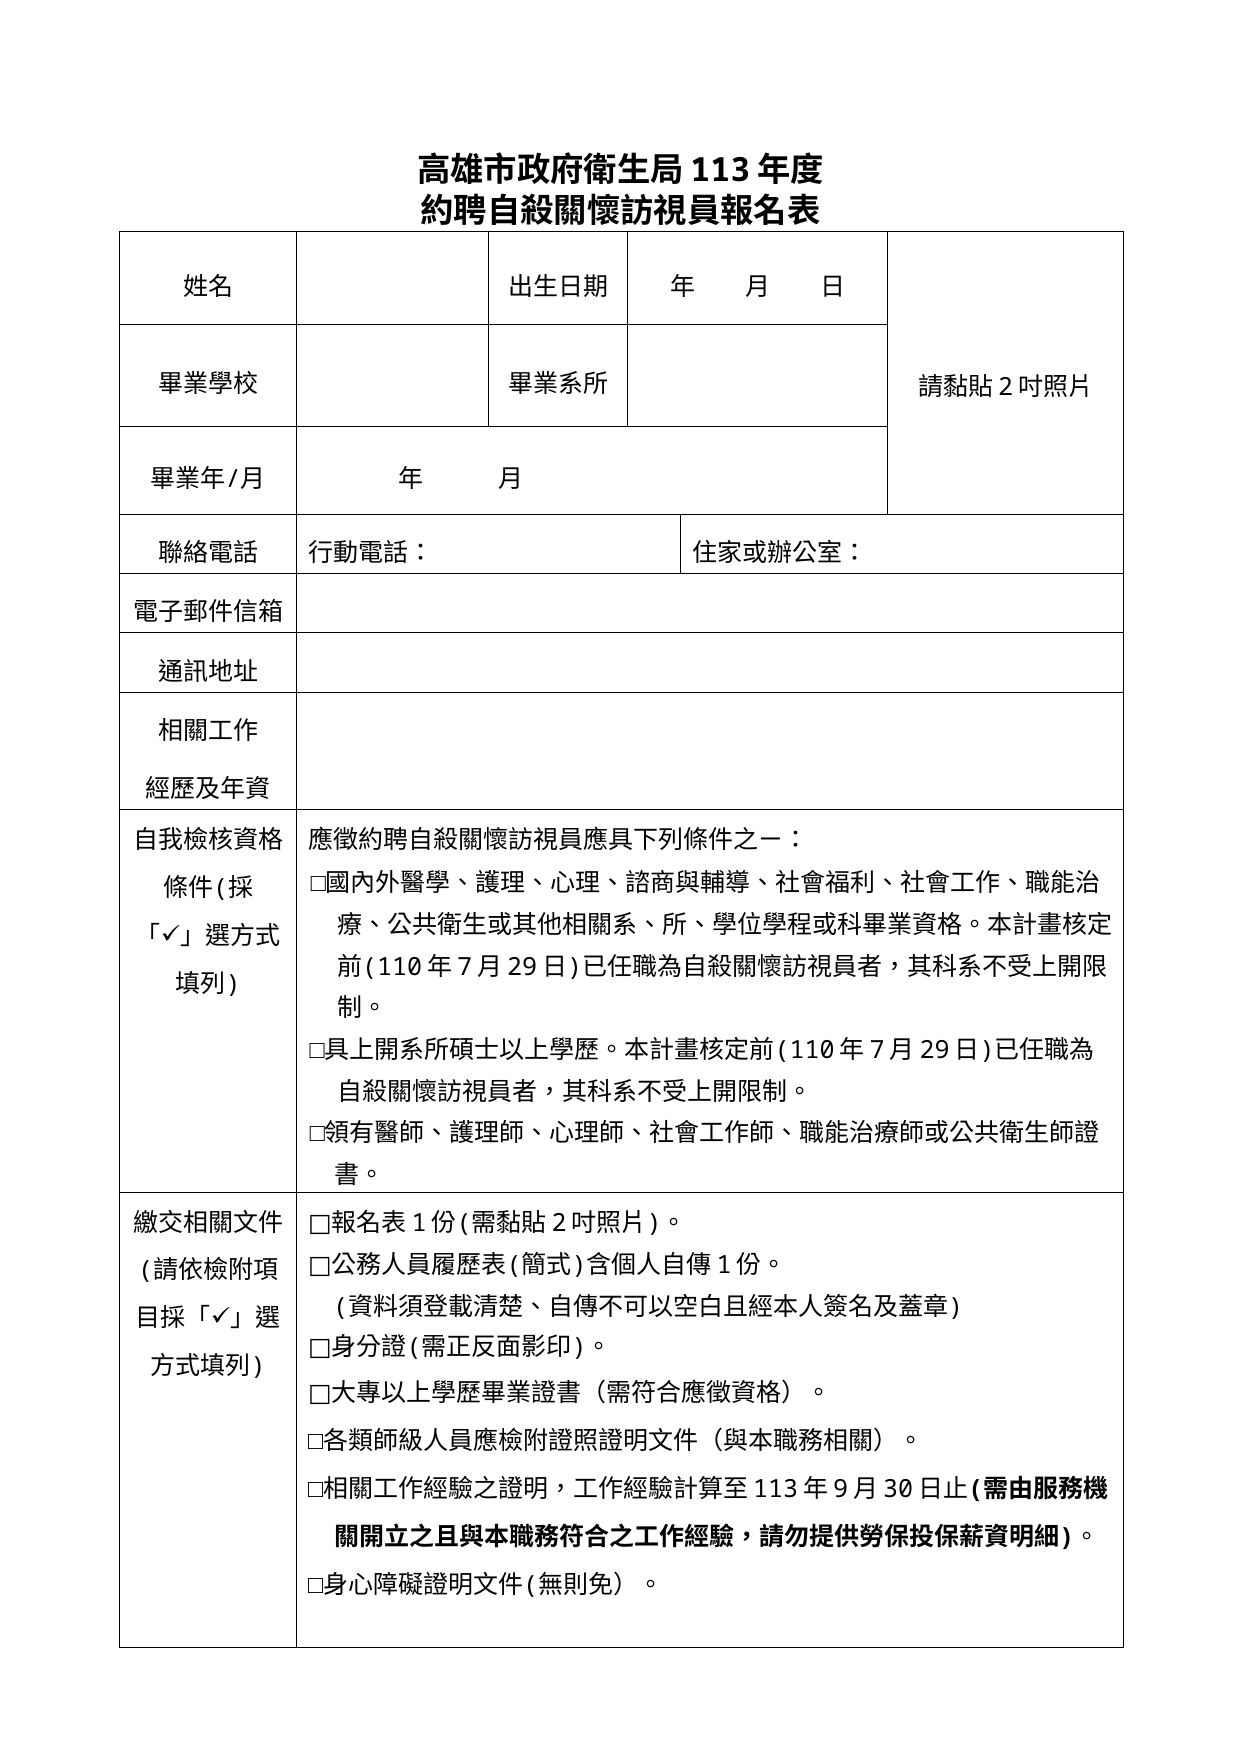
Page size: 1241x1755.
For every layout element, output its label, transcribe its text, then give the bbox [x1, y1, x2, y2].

table_header [297, 232, 488, 323]
table_header 姓名 [120, 232, 296, 323]
table_cell [297, 574, 1123, 632]
table_cell 住家或辦公室： [681, 515, 1123, 573]
table_cell 相關工作 經歷及年資 [120, 693, 296, 809]
text 高雄市政府衛生局113年度 [89, 148, 1152, 189]
table_cell □報名表1份(需黏貼2吋照片)。 □公務人員履歷表(簡式)含個人自傳1份。 (資料須登載清楚、自傳不可以空白且經本人簽名及蓋章) □身分證(需正反面影印)。 □大專以上學歷畢業證書（需符合應徵資格）。 □各類師級人員應檢附證照證明文件（與本職務相關）。 □相關工作經驗之證明，工作經驗計算至113年9月30日止(需由服務機關開立之且與本職務符合之工作經驗，請勿提供勞保投保薪資明細)。 □身心障礙證明文件(無則免）。 [297, 1193, 1123, 1647]
table_header 請黏貼2吋照片 [888, 232, 1123, 513]
table_cell 畢業系所 [489, 325, 627, 426]
table_cell [297, 325, 488, 426]
table_cell 畢業學校 [120, 325, 296, 426]
table_cell 通訊地址 [120, 633, 296, 692]
table_cell 繳交相關文件(請依檢附項目採「」選方式填列) [120, 1193, 296, 1647]
table_cell [297, 633, 1123, 692]
table_header 出生日期 [489, 232, 627, 323]
table_cell 電子郵件信箱 [120, 574, 296, 632]
table_cell 畢業年/月 [120, 427, 296, 513]
table_cell [297, 693, 1123, 809]
table_cell 應徵約聘自殺關懷訪視員應具下列條件之ㄧ： □國內外醫學、護理、心理、諮商與輔導、社會福利、社會工作、職能治療、公共衛生或其他相關系、所、學位學程或科畢業資格。本計畫核定前(110年7月29日)已任職為自殺關懷訪視員者，其科系不受上開限制。 □具上開系所碩士以上學歷。本計畫核定前(110年7月29日)已任職為自殺關懷訪視員者，其科系不受上開限制。 □領有醫師、護理師、心理師、社會工作師、職能治療師或公共衛生師證書。 [297, 810, 1123, 1192]
table_cell 年 月 [297, 427, 887, 513]
text 約聘自殺關懷訪視員報名表 [89, 189, 1152, 231]
table_cell 聯絡電話 [120, 515, 296, 573]
table_header 年 月 日 [628, 232, 887, 323]
table_cell 自我檢核資格條件(採「」選方式填列) [120, 810, 296, 1192]
table_cell [628, 325, 887, 426]
table_cell 行動電話： [297, 515, 680, 573]
